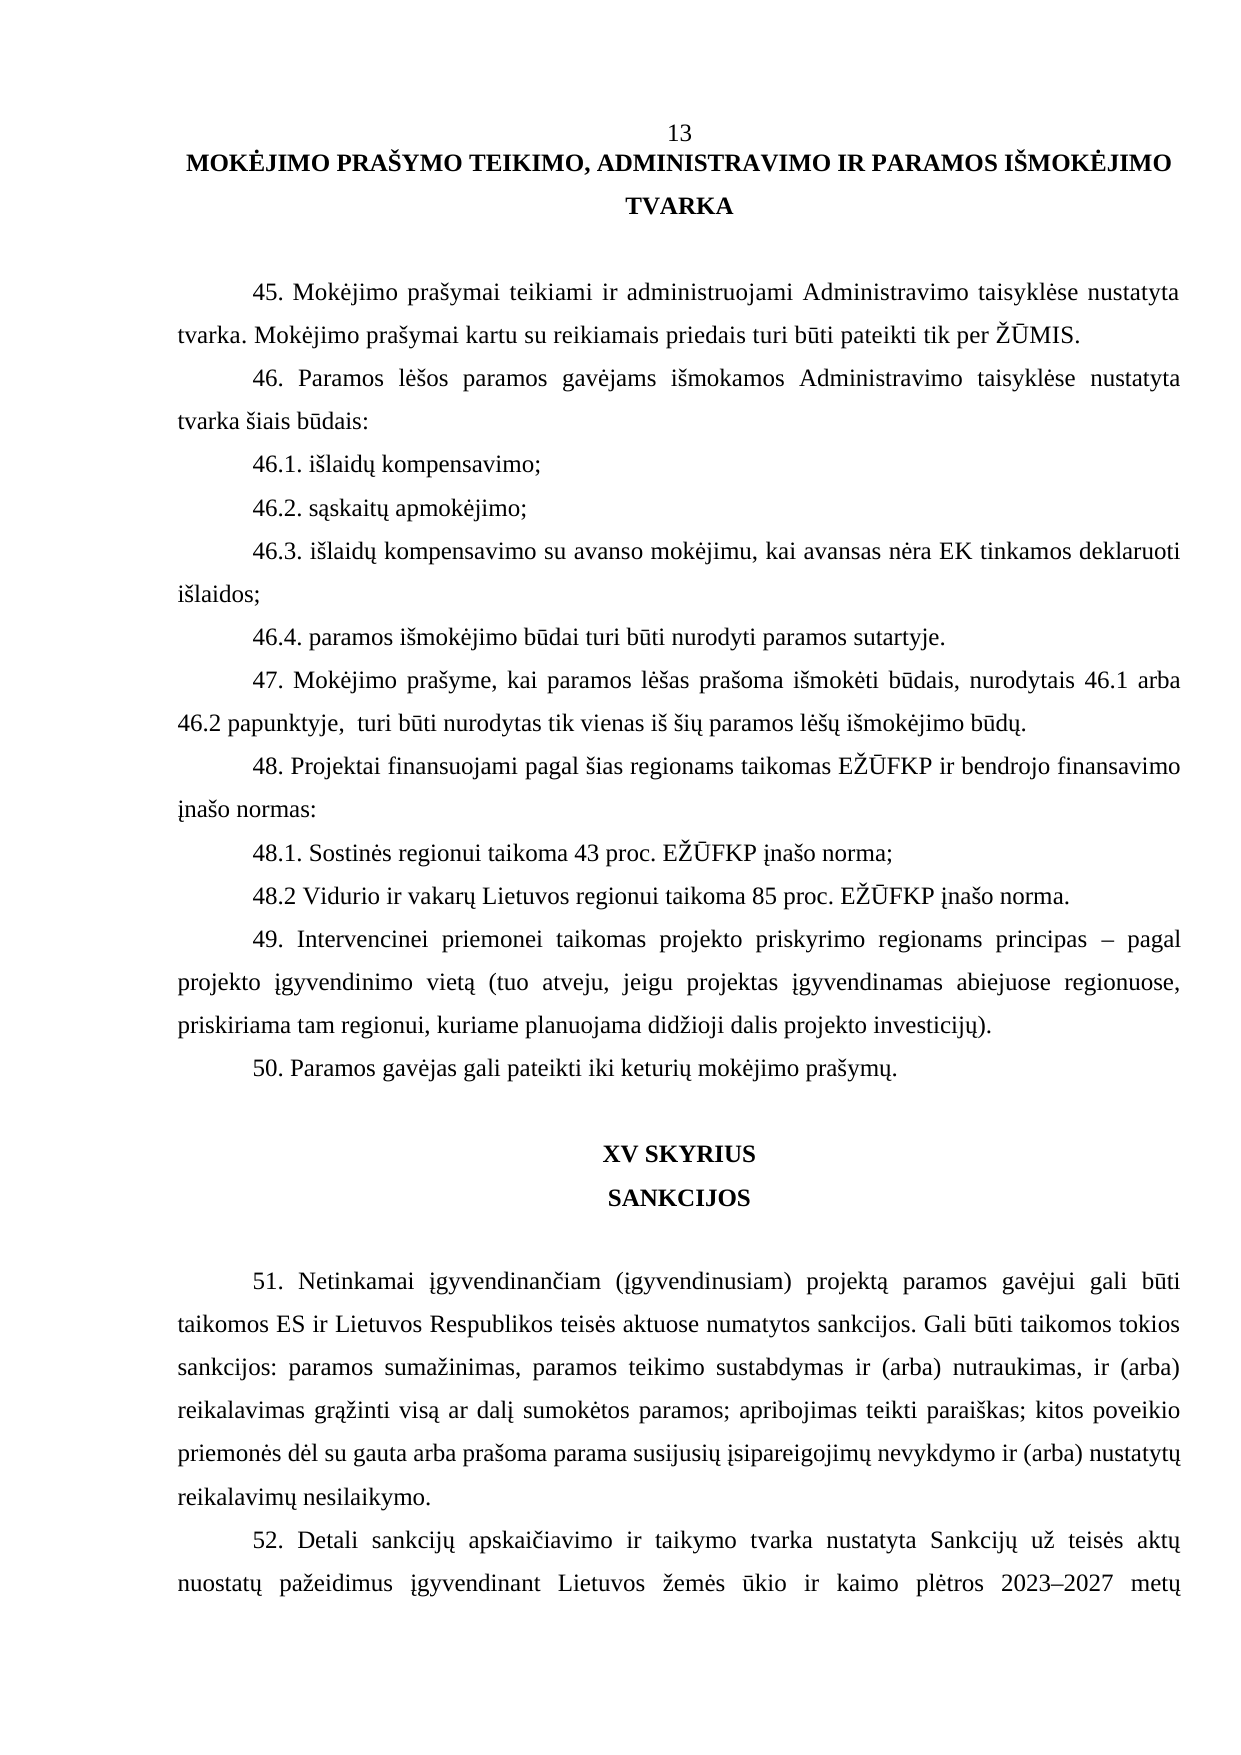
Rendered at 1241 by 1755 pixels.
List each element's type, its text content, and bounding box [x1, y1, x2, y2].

text 46.2. sąskaitų apmokėjimo; [177, 493, 1181, 521]
text 52. Detali sankcijų apskaičiavimo ir taikymo tvarka nustatyta Sankcijų už teisės aktų nuostatų pažeidimus įgyvendinant Lietuvos žemės ūkio ir kaimo plėtros 2023–2027 metų [177, 1525, 1181, 1597]
text 46.1. išlaidų kompensavimo; [177, 449, 1181, 478]
text 46. Paramos lėšos paramos gavėjams išmokamos Administravimo taisyklėse nustatyta tvarka šiais būdais: [177, 363, 1181, 435]
text 48. Projektai finansuojami pagal šias regionams taikomas EŽŪFKP ir bendrojo finansavimo įnašo normas: [177, 751, 1181, 823]
text 48.2 Vidurio ir vakarų Lietuvos regionui taikoma 85 proc. EŽŪFKP įnašo norma. [177, 881, 1181, 909]
text 46.3. išlaidų kompensavimo su avanso mokėjimu, kai avansas nėra EK tinkamos deklaruoti išlaidos; [177, 536, 1181, 608]
text SANKCIJOS [177, 1183, 1181, 1211]
text XV SKYRIUS [177, 1139, 1181, 1168]
text 48.1. Sostinės regionui taikoma 43 proc. EŽŪFKP įnašo norma; [177, 838, 1181, 866]
text 51. Netinkamai įgyvendinančiam (įgyvendinusiam) projektą paramos gavėjui gali būti taikomos ES ir Lietuvos Respublikos teisės aktuose numatytos sankcijos. Gali būti taikomos tokios sankcijos: paramos sumažinimas, paramos teikimo sustabdymas ir (arba) nutraukimas, ir (arba) reikalavimas grąžinti visą ar dalį sumokėtos paramos; apribojimas teikti paraiškas; kitos poveikio priemonės dėl su gauta arba prašoma parama susijusių įsipareigojimų nevykdymo ir (arba) nustatytų reikalavimų nesilaikymo. [177, 1266, 1181, 1510]
text 49. Intervencinei priemonei taikomas projekto priskyrimo regionams principas – pagal projekto įgyvendinimo vietą (tuo atveju, jeigu projektas įgyvendinamas abiejuose regionuose, priskiriama tam regionui, kuriame planuojama didžioji dalis projekto investicijų). [177, 924, 1181, 1039]
text 47. Mokėjimo prašyme, kai paramos lėšas prašoma išmokėti būdais, nurodytais 46.1 arba 46.2 papunktyje, turi būti nurodytas tik vienas iš šių paramos lėšų išmokėjimo būdų. [177, 665, 1181, 737]
text 45. Mokėjimo prašymai teikiami ir administruojami Administravimo taisyklėse nustatyta tvarka. Mokėjimo prašymai kartu su reikiamais priedais turi būti pateikti tik per ŽŪMIS. [177, 277, 1181, 349]
text 50. Paramos gavėjas gali pateikti iki keturių mokėjimo prašymų. [177, 1053, 1181, 1082]
text MOKĖJIMO PRAŠYMO TEIKIMO, ADMINISTRAVIMO IR PARAMOS IŠMOKĖJIMO TVARKA [177, 148, 1181, 219]
text 46.4. paramos išmokėjimo būdai turi būti nurodyti paramos sutartyje. [177, 622, 1181, 651]
